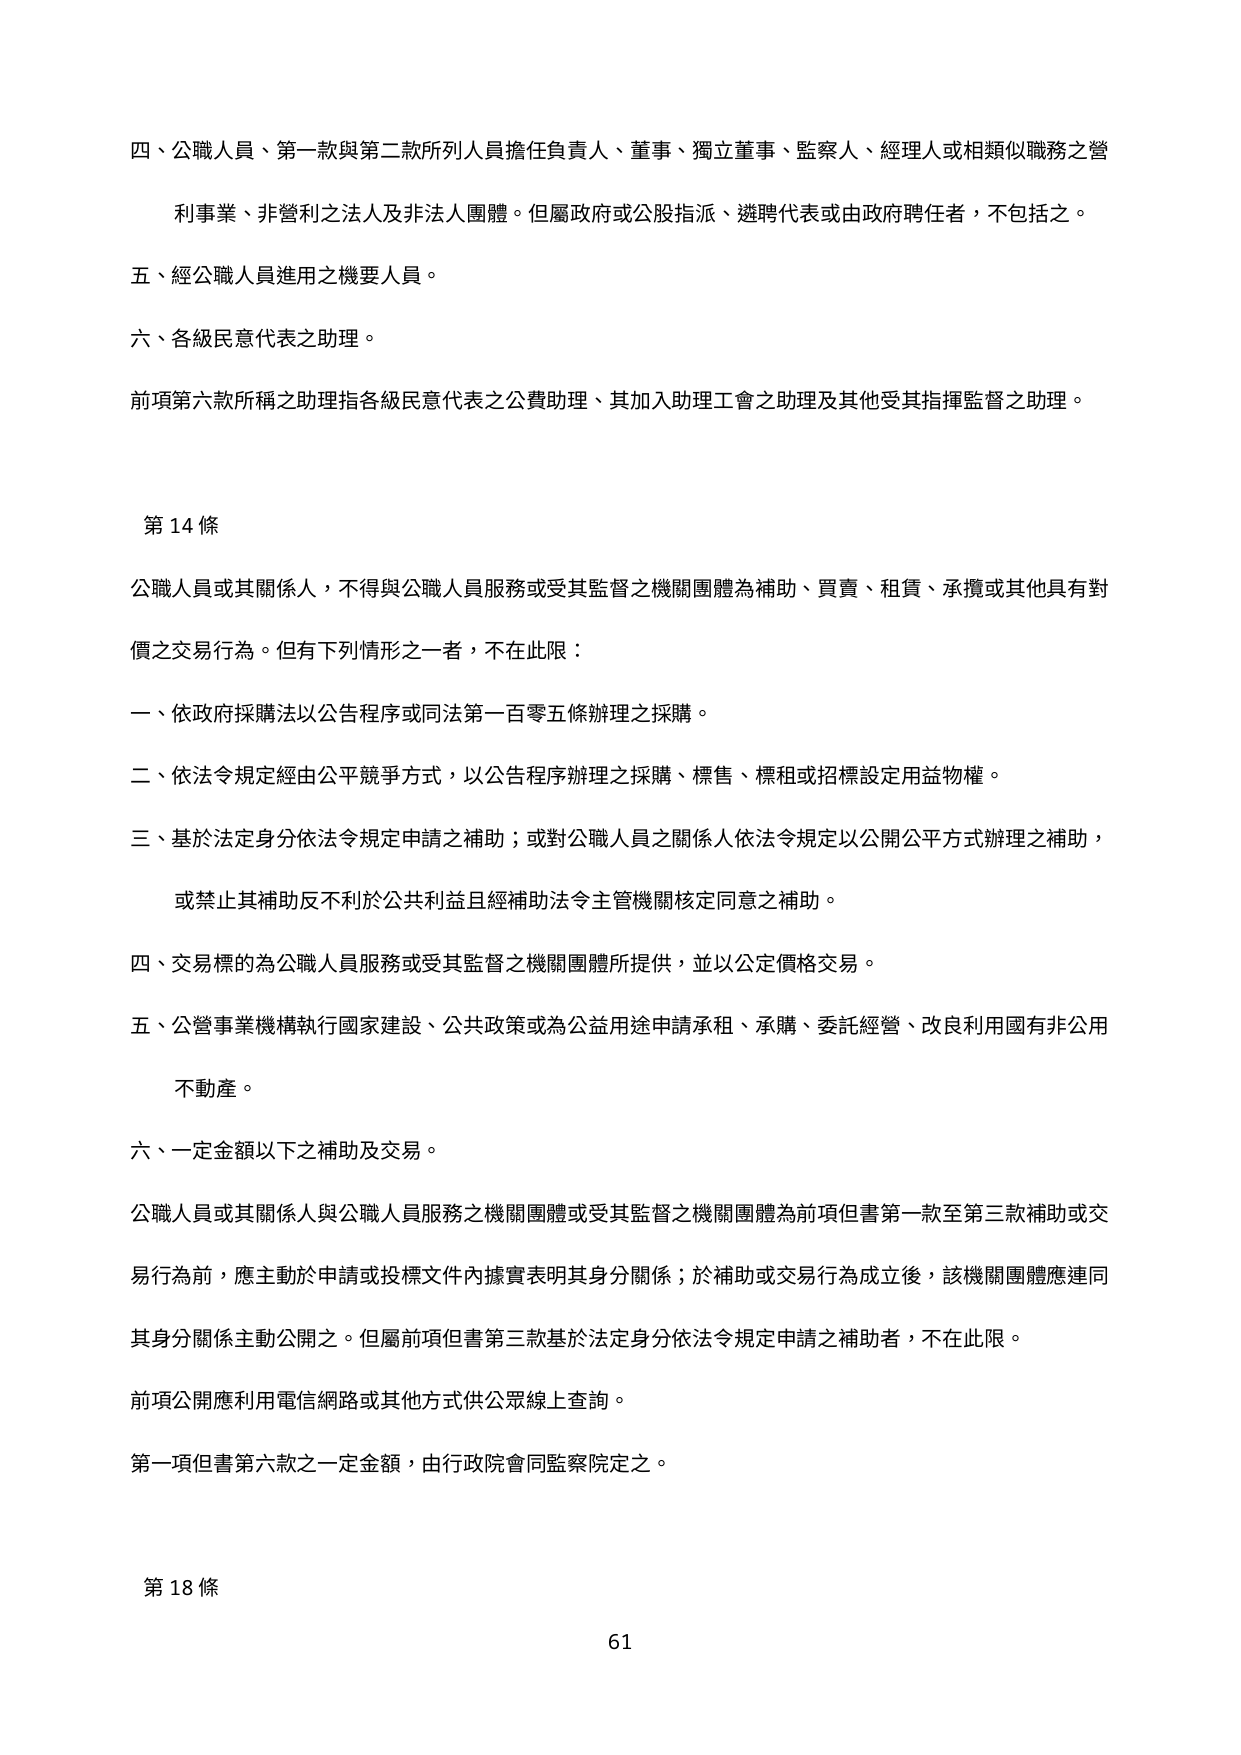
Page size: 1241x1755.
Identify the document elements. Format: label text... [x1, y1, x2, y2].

text 前項第六款所稱之助理指各級民意代表之公費助理、其加入助理工會之助理及其他受其指揮監督之助理。 [130, 358, 1110, 420]
text 五、公營事業機構執行國家建設、公共政策或為公益用途申請承租、承購、委託經營、改良利用國有非公用不動產。 [130, 983, 1110, 1108]
text 四、公職人員、第一款與第二款所列人員擔任負責人、董事、獨立董事、監察人、經理人或相類似職務之營利事業、非營利之法人及非法人團體。但屬政府或公股指派、遴聘代表或由政府聘任者，不包括之。 [130, 108, 1110, 233]
text 前項公開應利用電信網路或其他方式供公眾線上查詢。 [130, 1358, 1110, 1420]
text 五、經公職人員進用之機要人員。 [130, 233, 1110, 295]
text 三、基於法定身分依法令規定申請之補助；或對公職人員之關係人依法令規定以公開公平方式辦理之補助，或禁止其補助反不利於公共利益且經補助法令主管機關核定同意之補助。 [130, 795, 1110, 920]
text 第一項但書第六款之一定金額，由行政院會同監察院定之。 [130, 1420, 1110, 1483]
text 六、一定金額以下之補助及交易。 [130, 1108, 1110, 1170]
text 公職人員或其關係人與公職人員服務之機關團體或受其監督之機關團體為前項但書第一款至第三款補助或交易行為前，應主動於申請或投標文件內據實表明其身分關係；於補助或交易行為成立後，該機關團體應連同其身分關係主動公開之。但屬前項但書第三款基於法定身分依法令規定申請之補助者，不在此限。 [130, 1170, 1110, 1358]
text 第18條 [56, 1545, 1204, 1608]
text 第14條 [56, 483, 1204, 545]
text 二、依法令規定經由公平競爭方式，以公告程序辦理之採購、標售、標租或招標設定用益物權。 [130, 733, 1110, 795]
text 公職人員或其關係人，不得與公職人員服務或受其監督之機關團體為補助、買賣、租賃、承攬或其他具有對價之交易行為。但有下列情形之一者，不在此限： [130, 545, 1110, 670]
text 一、依政府採購法以公告程序或同法第一百零五條辦理之採購。 [130, 670, 1110, 733]
text 四、交易標的為公職人員服務或受其監督之機關團體所提供，並以公定價格交易。 [130, 920, 1110, 983]
text 六、各級民意代表之助理。 [130, 295, 1110, 358]
